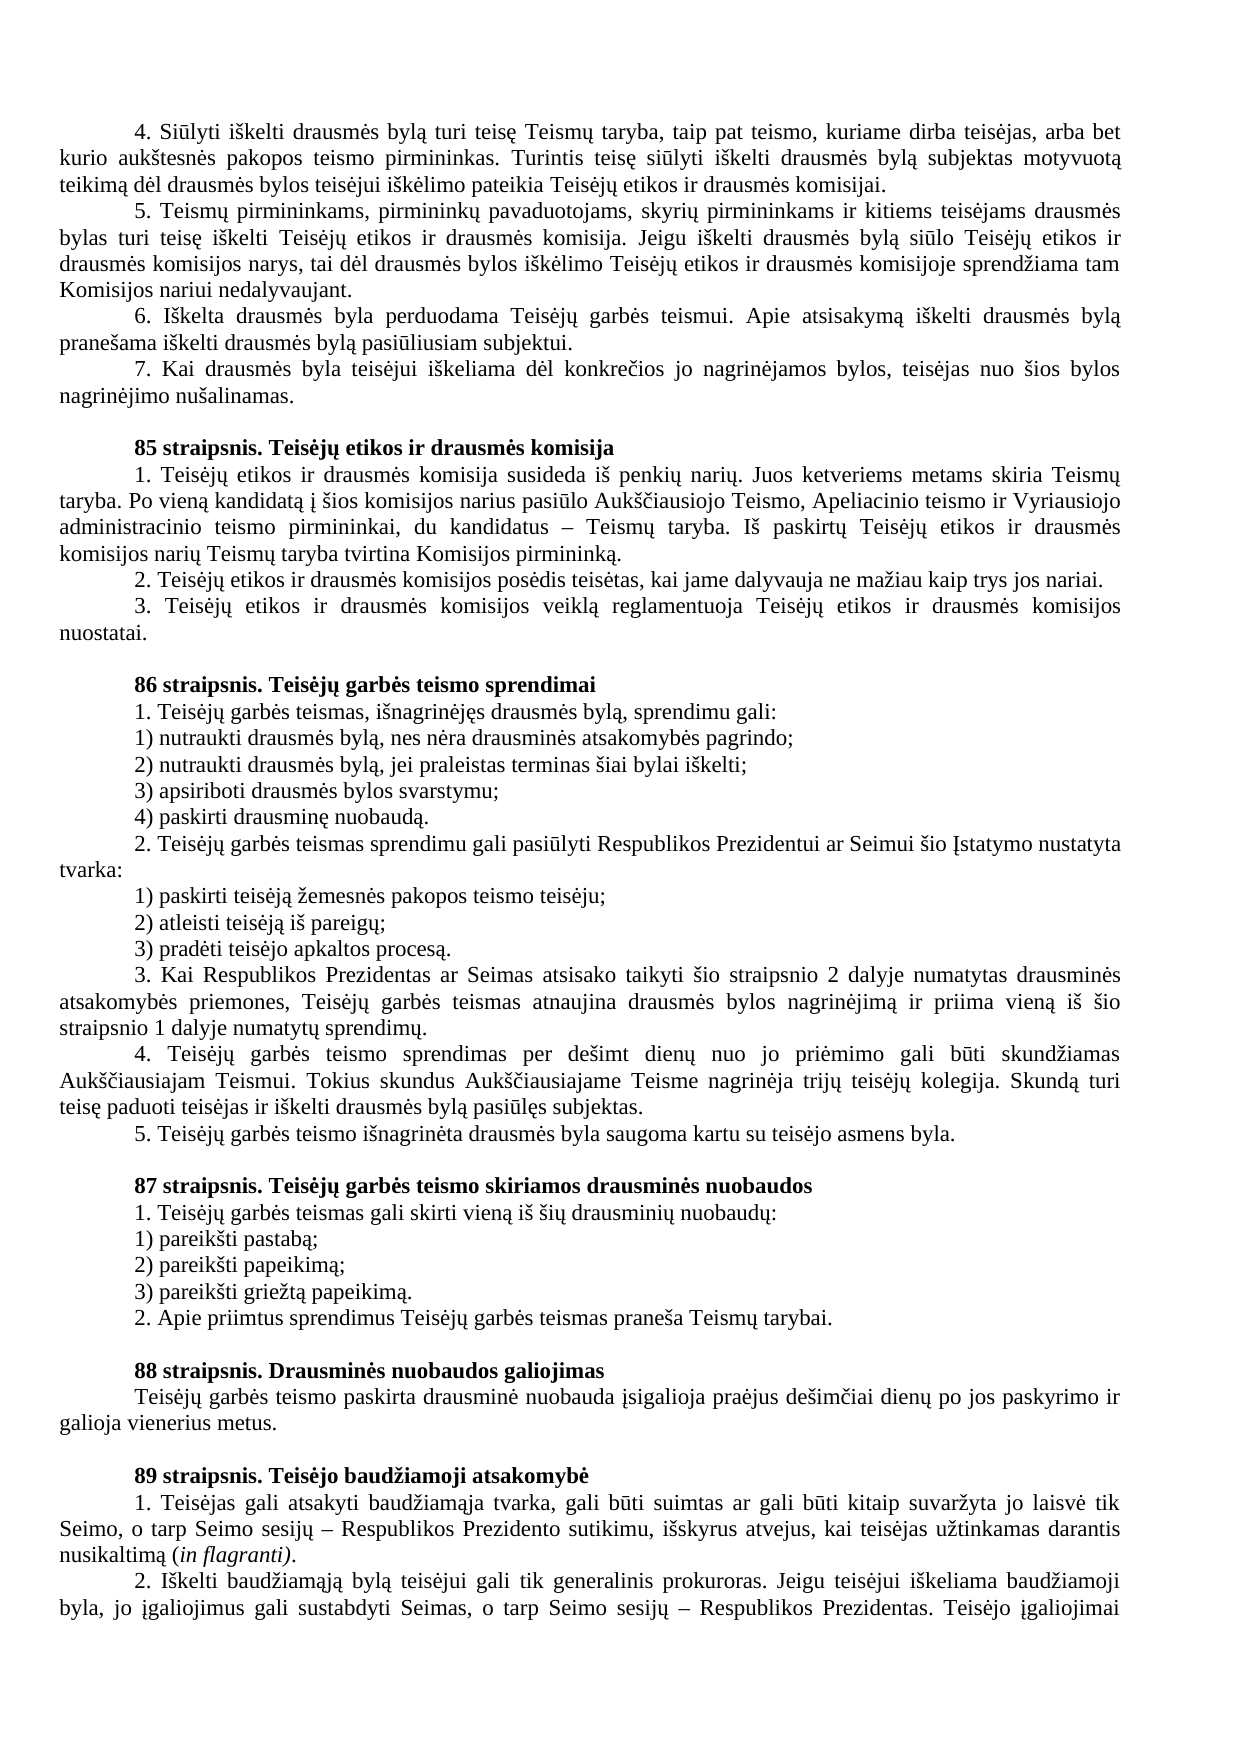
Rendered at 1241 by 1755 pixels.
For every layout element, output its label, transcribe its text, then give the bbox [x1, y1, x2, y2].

text 85 straipsnis. Teisėjų etikos ir drausmės komisija [59, 434, 1122, 461]
text 2) nutraukti drausmės bylą, jei praleistas terminas šiai bylai iškelti; [59, 751, 1122, 777]
text 1. Teisėjų garbės teismas gali skirti vieną iš šių drausminių nuobaudų: [59, 1199, 1122, 1225]
text 4. Teisėjų garbės teismo sprendimas per dešimt dienų nuo jo priėmimo gali būti skundžiamas Aukščiausiajam Teismui. Tokius skundus Aukščiausiajame Teisme nagrinėja trijų teisėjų kolegija. Skundą turi teisę paduoti teisėjas ir iškelti drausmės bylą pasiūlęs subjektas. [59, 1041, 1122, 1119]
text 86 straipsnis. Teisėjų garbės teismo sprendimai [59, 672, 1122, 698]
text 2. Apie priimtus sprendimus Teisėjų garbės teismas praneša Teismų tarybai. [59, 1304, 1122, 1330]
text 2. Iškelti baudžiamąją bylą teisėjui gali tik generalinis prokuroras. Jeigu teisėjui iškeliama baudžiamoji byla, jo įgaliojimus gali sustabdyti Seimas, o tarp Seimo sesijų – Respublikos Prezidentas. Teisėjo įgaliojimai [59, 1568, 1122, 1620]
text 88 straipsnis. Drausminės nuobaudos galiojimas [59, 1357, 1122, 1383]
text 4. Siūlyti iškelti drausmės bylą turi teisę Teismų taryba, taip pat teismo, kuriame dirba teisėjas, arba bet kurio aukštesnės pakopos teismo pirmininkas. Turintis teisę siūlyti iškelti drausmės bylą subjektas motyvuotą teikimą dėl drausmės bylos teisėjui iškėlimo pateikia Teisėjų etikos ir drausmės komisijai. [59, 118, 1122, 197]
text 5. Teisėjų garbės teismo išnagrinėta drausmės byla saugoma kartu su teisėjo asmens byla. [59, 1119, 1122, 1146]
text 3. Kai Respublikos Prezidentas ar Seimas atsisako taikyti šio straipsnio 2 dalyje numatytas drausminės atsakomybės priemones, Teisėjų garbės teismas atnaujina drausmės bylos nagrinėjimą ir priima vieną iš šio straipsnio 1 dalyje numatytų sprendimų. [59, 961, 1122, 1041]
text 89 straipsnis. Teisėjo baudžiamoji atsakomybė [59, 1462, 1122, 1488]
text 1. Teisėjų garbės teismas, išnagrinėjęs drausmės bylą, sprendimu gali: [59, 698, 1122, 724]
text 1) nutraukti drausmės bylą, nes nėra drausminės atsakomybės pagrindo; [59, 724, 1122, 751]
text Teisėjų garbės teismo paskirta drausminė nuobauda įsigalioja praėjus dešimčiai dienų po jos paskyrimo ir galioja vienerius metus. [59, 1383, 1122, 1436]
text 3) apsiriboti drausmės bylos svarstymu; [59, 777, 1122, 803]
text 7. Kai drausmės byla teisėjui iškeliama dėl konkrečios jo nagrinėjamos bylos, teisėjas nuo šios bylos nagrinėjimo nušalinamas. [59, 355, 1122, 408]
text 2. Teisėjų etikos ir drausmės komisijos posėdis teisėtas, kai jame dalyvauja ne mažiau kaip trys jos nariai. [59, 566, 1122, 592]
text 6. Iškelta drausmės byla perduodama Teisėjų garbės teismui. Apie atsisakymą iškelti drausmės bylą pranešama iškelti drausmės bylą pasiūliusiam subjektui. [59, 303, 1122, 355]
text 1. Teisėjas gali atsakyti baudžiamąja tvarka, gali būti suimtas ar gali būti kitaip suvaržyta jo laisvė tik Seimo, o tarp Seimo sesijų – Respublikos Prezidento sutikimu, išskyrus atvejus, kai teisėjas užtinkamas darantis nusikaltimą (in flagranti). [59, 1488, 1122, 1568]
text 1) paskirti teisėją žemesnės pakopos teismo teisėju; [59, 882, 1122, 909]
text 3. Teisėjų etikos ir drausmės komisijos veiklą reglamentuoja Teisėjų etikos ir drausmės komisijos nuostatai. [59, 592, 1122, 645]
text 1) pareikšti pastabą; [59, 1225, 1122, 1251]
text 2) atleisti teisėją iš pareigų; [59, 909, 1122, 935]
text 2) pareikšti papeikimą; [59, 1251, 1122, 1278]
text 3) pradėti teisėjo apkaltos procesą. [59, 935, 1122, 961]
text 5. Teismų pirmininkams, pirmininkų pavaduotojams, skyrių pirmininkams ir kitiems teisėjams drausmės bylas turi teisę iškelti Teisėjų etikos ir drausmės komisija. Jeigu iškelti drausmės bylą siūlo Teisėjų etikos ir drausmės komisijos narys, tai dėl drausmės bylos iškėlimo Teisėjų etikos ir drausmės komisijoje sprendžiama tam Komisijos nariui nedalyvaujant. [59, 197, 1122, 303]
text 2. Teisėjų garbės teismas sprendimu gali pasiūlyti Respublikos Prezidentui ar Seimui šio Įstatymo nustatyta tvarka: [59, 830, 1122, 882]
text 87 straipsnis. Teisėjų garbės teismo skiriamos drausminės nuobaudos [59, 1172, 1122, 1199]
text 4) paskirti drausminę nuobaudą. [59, 803, 1122, 830]
text 1. Teisėjų etikos ir drausmės komisija susideda iš penkių narių. Juos ketveriems metams skiria Teismų taryba. Po vieną kandidatą į šios komisijos narius pasiūlo Aukščiausiojo Teismo, Apeliacinio teismo ir Vyriausiojo administracinio teismo pirmininkai, du kandidatus – Teismų taryba. Iš paskirtų Teisėjų etikos ir drausmės komisijos narių Teismų taryba tvirtina Komisijos pirmininką. [59, 461, 1122, 566]
text 3) pareikšti griežtą papeikimą. [59, 1278, 1122, 1304]
